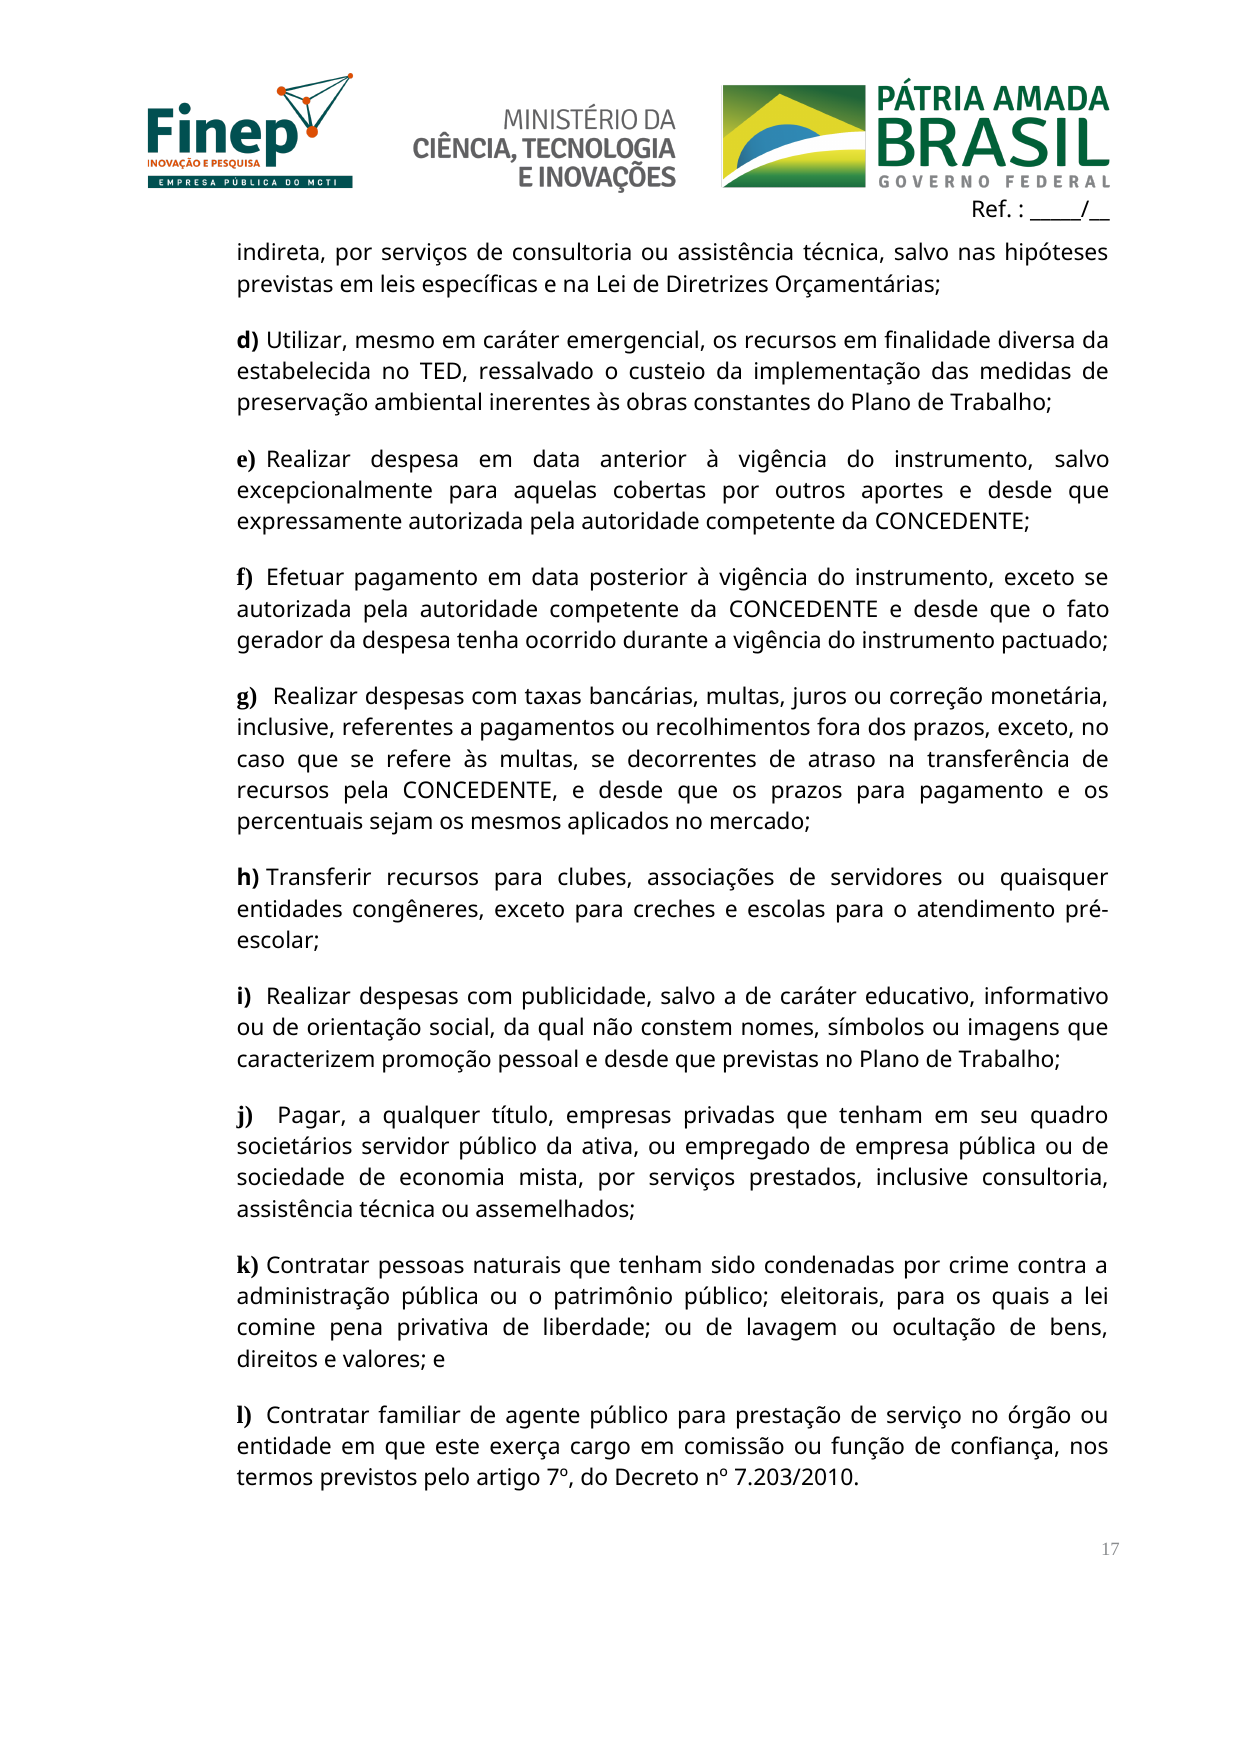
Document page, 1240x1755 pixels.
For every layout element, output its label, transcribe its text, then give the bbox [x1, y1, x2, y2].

list Contratar pessoas naturais que tenham sido condenadas por crime contra a administração pública ou o patrimônio público; eleitorais, para os quais a lei comine pena privativa de liberdade; ou de lavagem ou ocultação de bens, direitos e valores; e [236, 1249, 1110, 1374]
list indireta, por serviços de consultoria ou assistência técnica, salvo nas hipóteses previstas em leis específicas e na Lei de Diretrizes Orçamentárias; [236, 236, 1110, 299]
list Pagar, a qualquer título, empresas privadas que tenham em seu quadro societários servidor público da ativa, ou empregado de empresa pública ou de sociedade de economia mista, por serviços prestados, inclusive consultoria, assistência técnica ou assemelhados; [236, 1099, 1110, 1224]
list Utilizar, mesmo em caráter emergencial, os recursos em finalidade diversa da estabelecida no TED, ressalvado o custeio da implementação das medidas de preservação ambiental inerentes às obras constantes do Plano de Trabalho; [236, 324, 1110, 417]
list Transferir recursos para clubes, associações de servidores ou quaisquer entidades congêneres, exceto para creches e escolas para o atendimento pré-escolar; [236, 861, 1110, 955]
list Realizar despesa em data anterior à vigência do instrumento, salvo excepcionalmente para aquelas cobertas por outros aportes e desde que expressamente autorizada pela autoridade competente da CONCEDENTE; [236, 442, 1110, 536]
list Realizar despesas com taxas bancárias, multas, juros ou correção monetária, inclusive, referentes a pagamentos ou recolhimentos fora dos prazos, exceto, no caso que se refere às multas, se decorrentes de atraso na transferência de recursos pela CONCEDENTE, e desde que os prazos para pagamento e os percentuais sejam os mesmos aplicados no mercado; [236, 680, 1110, 836]
list Contratar familiar de agente público para prestação de serviço no órgão ou entidade em que este exerça cargo em comissão ou função de confiança, nos termos previstos pelo artigo 7º, do Decreto nº 7.203/2010. [236, 1399, 1110, 1492]
list Realizar despesas com publicidade, salvo a de caráter educativo, informativo ou de orientação social, da qual não constem nomes, símbolos ou imagens que caracterizem promoção pessoal e desde que previstas no Plano de Trabalho; [236, 980, 1110, 1074]
list Efetuar pagamento em data posterior à vigência do instrumento, exceto se autorizada pela autoridade competente da CONCEDENTE e desde que o fato gerador da despesa tenha ocorrido durante a vigência do instrumento pactuado; [236, 561, 1110, 655]
